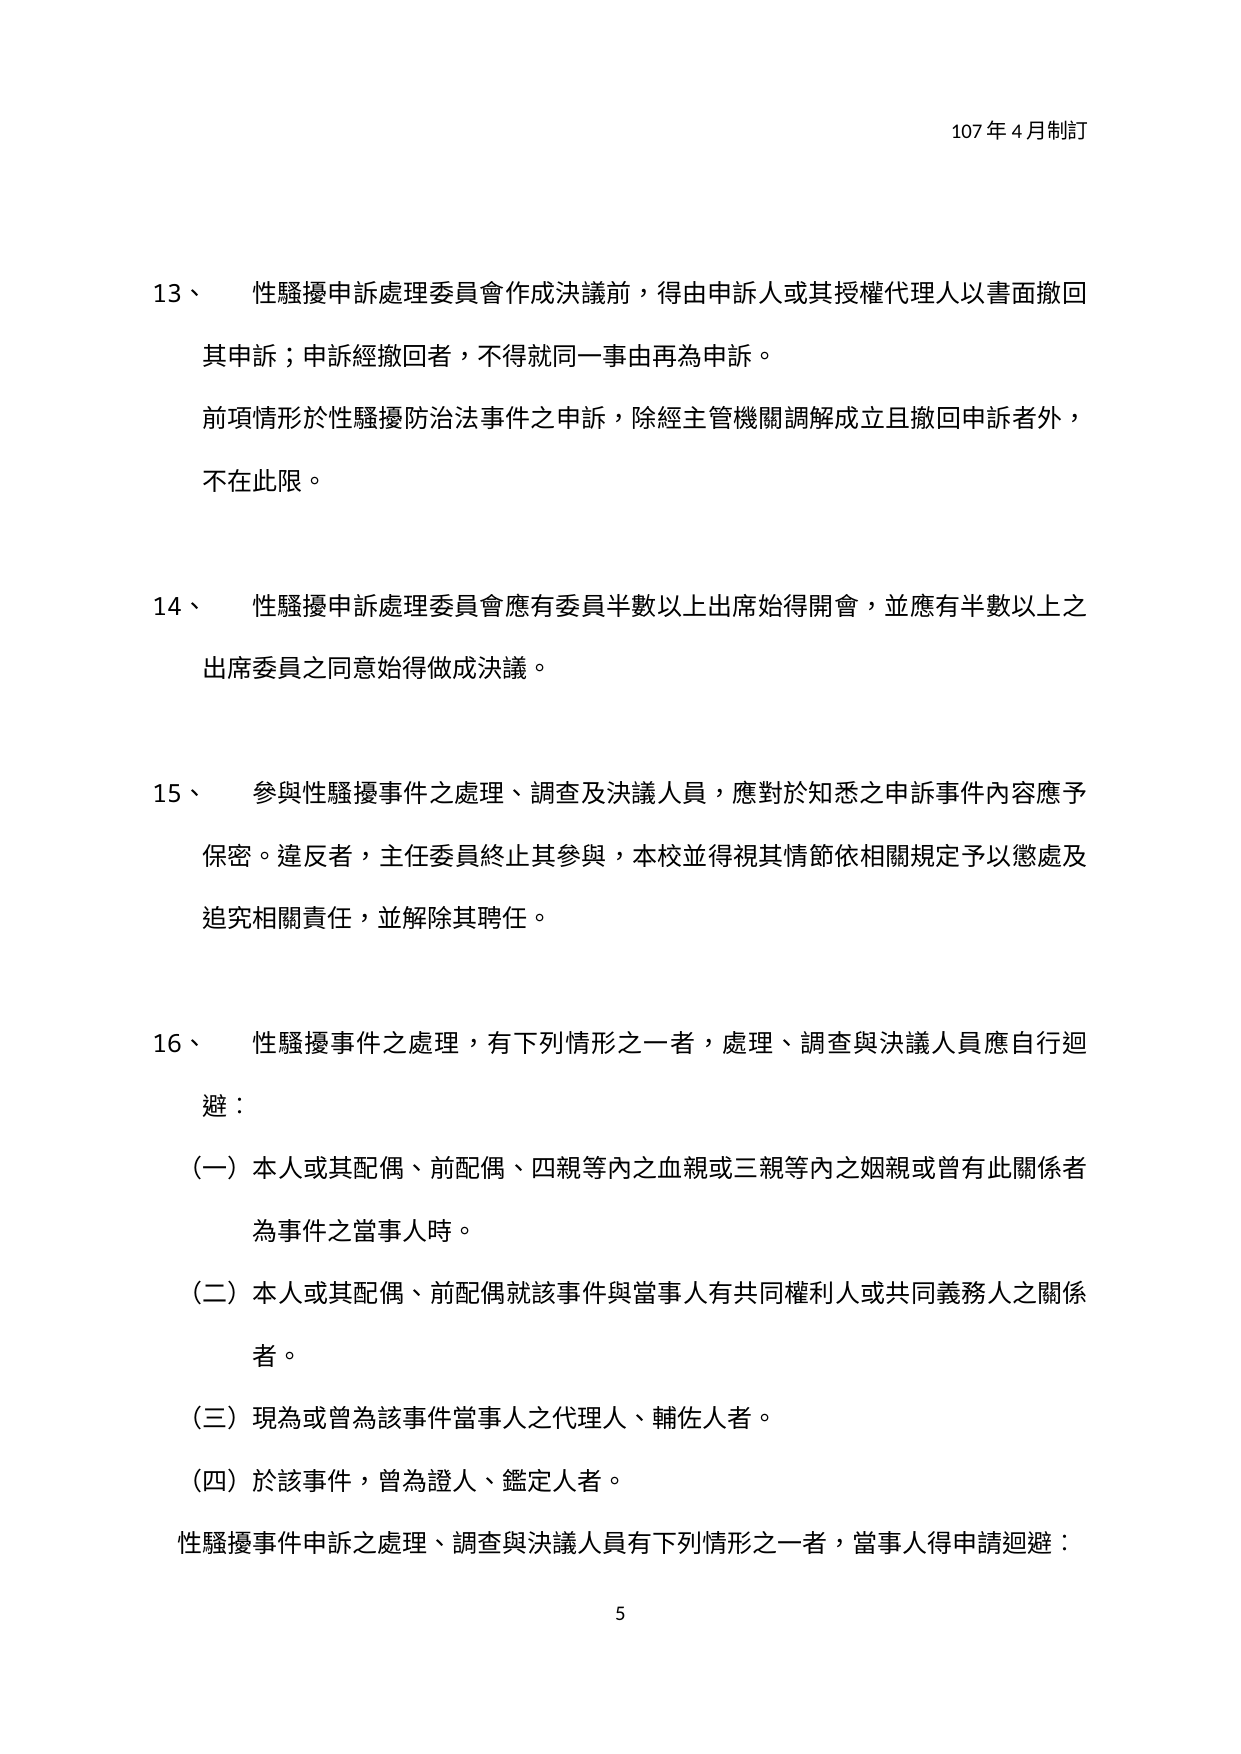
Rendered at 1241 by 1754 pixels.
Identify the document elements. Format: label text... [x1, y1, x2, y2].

list 性騷擾申訴處理委員會作成決議前，得由申訴人或其授權代理人以書面撤回其申訴；申訴經撤回者，不得就同一事由再為申訴。 [152, 250, 1088, 375]
text 前項情形於性騷擾防治法事件之申訴，除經主管機關調解成立且撤回申訴者外，不在此限。 [202, 375, 1088, 500]
list 性騷擾事件之處理，有下列情形之一者，處理、調查與決議人員應自行迴避︰ [152, 1000, 1088, 1125]
list 參與性騷擾事件之處理、調查及決議人員，應對於知悉之申訴事件內容應予保密。違反者，主任委員終止其參與，本校並得視其情節依相關規定予以懲處及追究相關責任，並解除其聘任。 [152, 750, 1088, 937]
text 性騷擾事件申訴之處理、調查與決議人員有下列情形之一者，當事人得申請迴避︰ [177, 1500, 1088, 1562]
text （二）本人或其配偶、前配偶就該事件與當事人有共同權利人或共同義務人之關係者。 [177, 1250, 1088, 1375]
text （一）本人或其配偶、前配偶、四親等內之血親或三親等內之姻親或曾有此關係者為事件之當事人時。 [177, 1125, 1088, 1250]
text （三）現為或曾為該事件當事人之代理人、輔佐人者。 [177, 1375, 1088, 1437]
text （四）於該事件，曾為證人、鑑定人者。 [177, 1437, 1088, 1500]
list 性騷擾申訴處理委員會應有委員半數以上出席始得開會，並應有半數以上之出席委員之同意始得做成決議。 [152, 562, 1088, 687]
